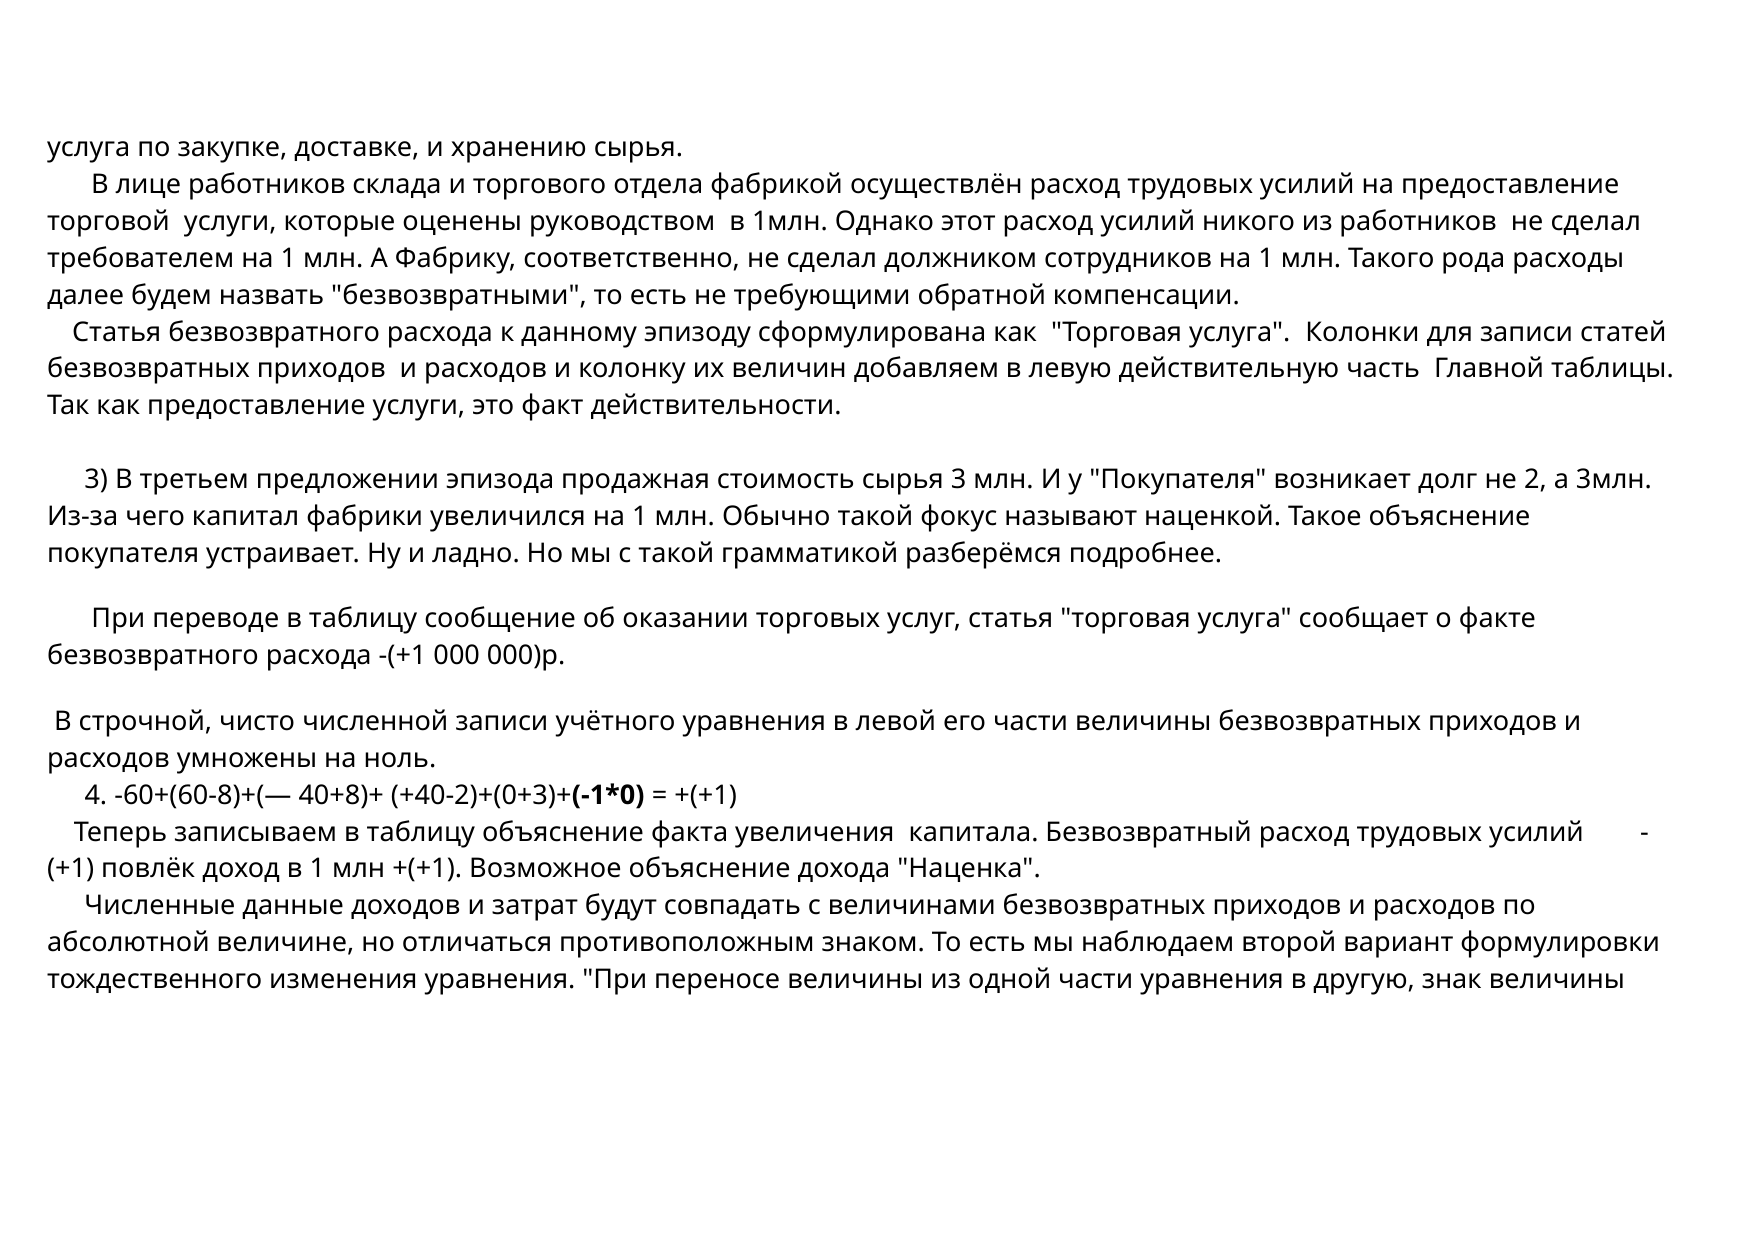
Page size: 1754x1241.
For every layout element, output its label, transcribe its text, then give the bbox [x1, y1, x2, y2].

text В строчной, чисто численной записи учётного уравнения в левой его части величины безвозвратных приходов и расходов умножены на ноль. [47, 701, 1676, 775]
text Теперь записываем в таблицу объяснение факта увеличения капитала. Безвозвратный расход трудовых усилий -(+1) повлёк доход в 1 млн +(+1). Возможное объяснение дохода "Наценка". [47, 812, 1676, 886]
text 4. -60+(60-8)+(— 40+8)+ (+40-2)+(0+3)+(-1*0) = +(+1) [47, 775, 1676, 812]
text Численные данные доходов и затрат будут совпадать с величинами безвозвратных приходов и расходов по абсолютной величине, но отличаться противоположным знаком. То есть мы наблюдаем второй вариант формулировки тождественного изменения уравнения. "При переносе величины из одной части уравнения в другую, знак величины [47, 886, 1676, 996]
text услуга по закупке, доставке, и хранению сырья. [47, 128, 1676, 164]
text 3) В третьем предложении эпизода продажная стоимость сырья 3 млн. И у "Покупателя" возникает долг не 2, а 3млн. Из-за чего капитал фабрики увеличился на 1 млн. Обычно такой фокус называют наценкой. Такое объяснение покупателя устраивает. Ну и ладно. Но мы с такой грамматикой разберёмся подробнее. [47, 459, 1676, 570]
text Статья безвозвратного расхода к данному эпизоду сформулирована как "Торговая услуга". Колонки для записи статей безвозвратных приходов и расходов и колонку их величин добавляем в левую действительную часть Главной таблицы. Так как предоставление услуги, это факт действительности. [47, 312, 1676, 423]
text В лице работников склада и торгового отдела фабрикой осуществлён расход трудовых усилий на предоставление торговой услуги, которые оценены руководством в 1млн. Однако этот расход усилий никого из работников не сделал требователем на 1 млн. А Фабрику, соответственно, не сделал должником сотрудников на 1 млн. Такого рода расходы далее будем назвать "безвозвратными", то есть не требующими обратной компенсации. [47, 164, 1676, 312]
text При переводе в таблицу сообщение об оказании торговых услуг, статья "торговая услуга" сообщает о факте безвозвратного расхода -(+1 000 000)р. [47, 599, 1676, 673]
